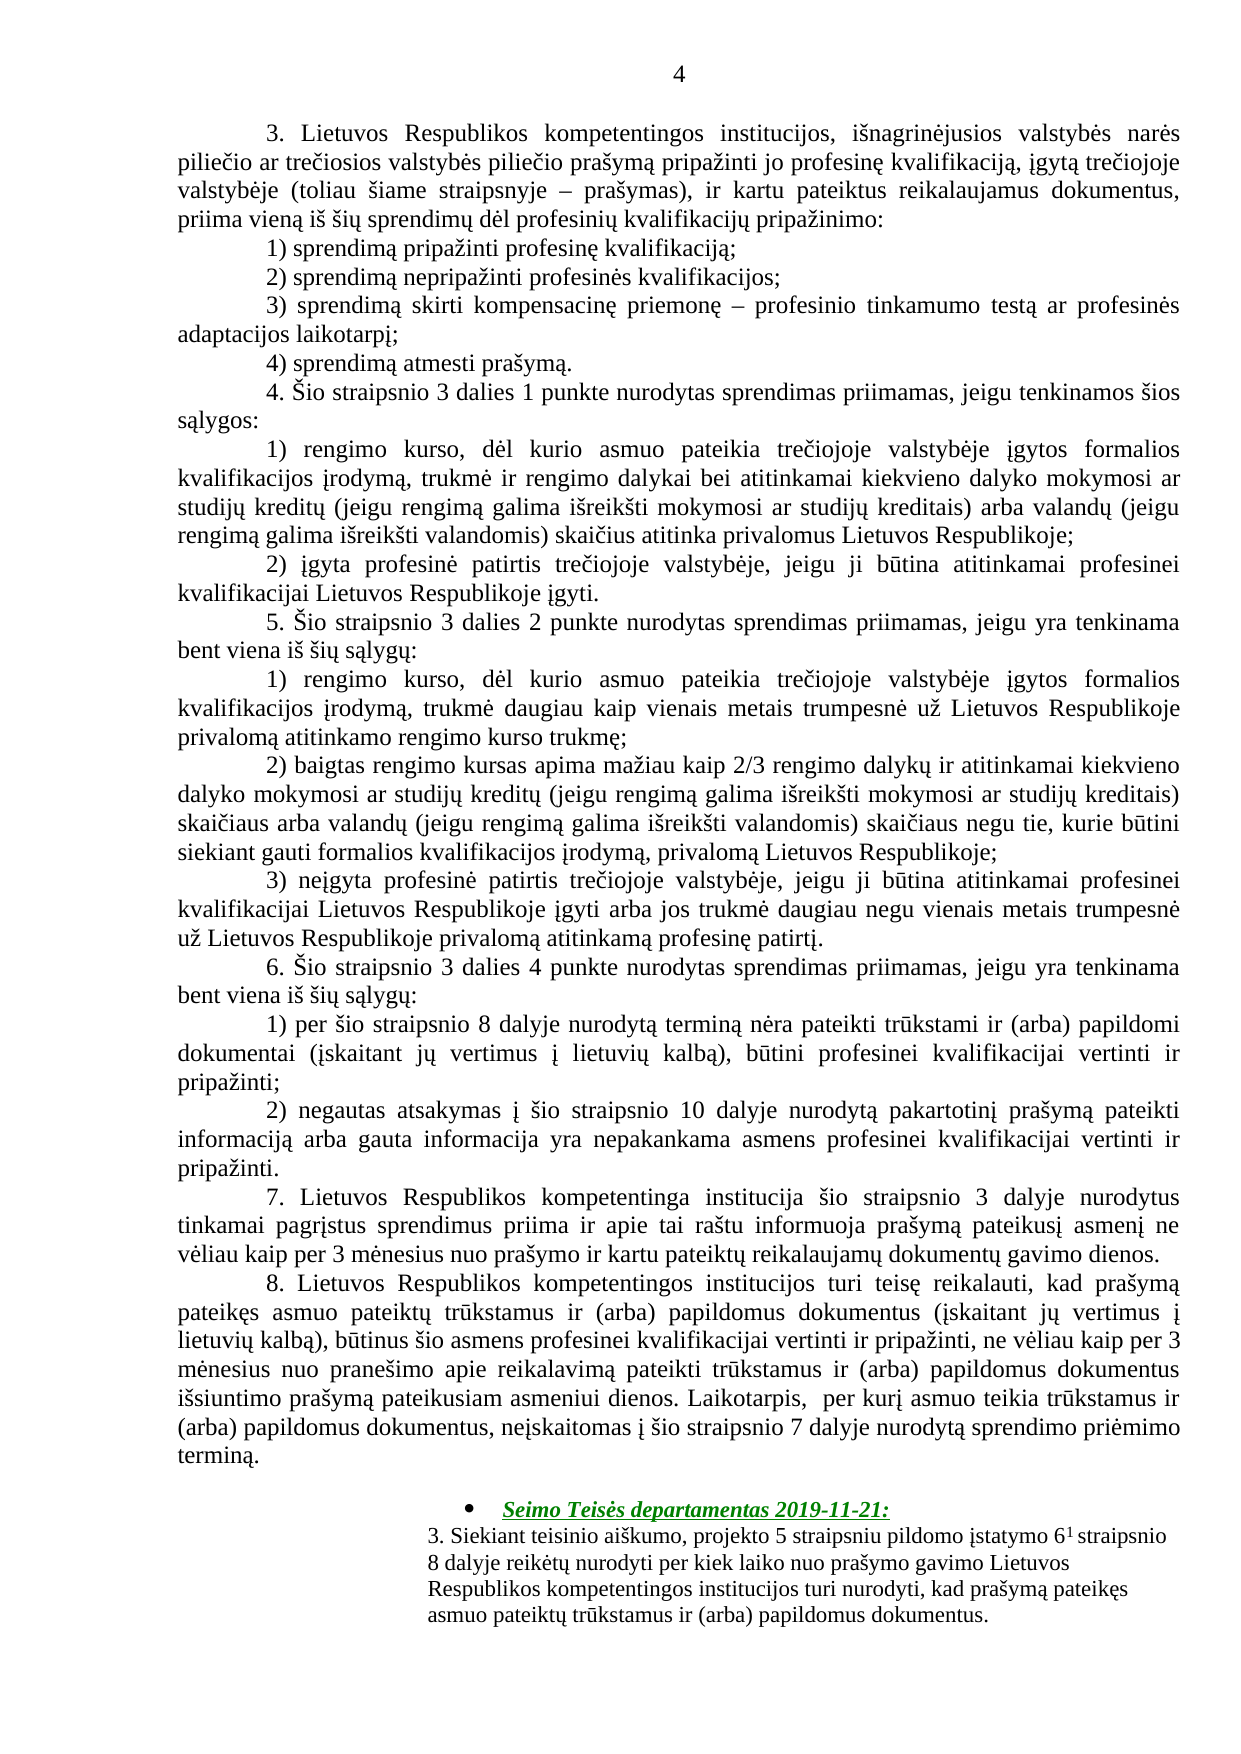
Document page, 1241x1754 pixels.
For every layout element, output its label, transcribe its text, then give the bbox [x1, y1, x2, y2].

text 1) per šio straipsnio 8 dalyje nurodytą terminą nėra pateikti trūkstami ir (arba) papildomi dokumentai (įskaitant jų vertimus į lietuvių kalbą), būtini profesinei kvalifikacijai vertinti ir pripažinti; [177, 1009, 1181, 1096]
text 7. Lietuvos Respublikos kompetentinga institucija šio straipsnio 3 dalyje nurodytus tinkamai pagrįstus sprendimus priima ir apie tai raštu informuoja prašymą pateikusį asmenį ne vėliau kaip per 3 mėnesius nuo prašymo ir kartu pateiktų reikalaujamų dokumentų gavimo dienos. [177, 1182, 1181, 1268]
text 1) rengimo kurso, dėl kurio asmuo pateikia trečiojoje valstybėje įgytos formalios kvalifikacijos įrodymą, trukmė daugiau kaip vienais metais trumpesnė už Lietuvos Respublikoje privalomą atitinkamo rengimo kurso trukmę; [177, 664, 1181, 751]
list Seimo Teisės departamentas 2019-11-21: [465, 1496, 1181, 1522]
text 8. Lietuvos Respublikos kompetentingos institucijos turi teisę reikalauti, kad prašymą pateikęs asmuo pateiktų trūkstamus ir (arba) papildomus dokumentus (įskaitant jų vertimus į lietuvių kalbą), būtinus šio asmens profesinei kvalifikacijai vertinti ir pripažinti, ne vėliau kaip per 3 mėnesius nuo pranešimo apie reikalavimą pateikti trūkstamus ir (arba) papildomus dokumentus išsiuntimo prašymą pateikusiam asmeniui dienos. Laikotarpis, per kurį asmuo teikia trūkstamus ir (arba) papildomus dokumentus, neįskaitomas į šio straipsnio 7 dalyje nurodytą sprendimo priėmimo terminą. [177, 1268, 1181, 1469]
text 4) sprendimą atmesti prašymą. [177, 348, 1181, 377]
text 3. Siekiant teisinio aiškumo, projekto 5 straipsniu pildomo įstatymo 61 straipsnio 8 dalyje reikėtų nurodyti per kiek laiko nuo prašymo gavimo Lietuvos Respublikos kompetentingos institucijos turi nurodyti, kad prašymą pateikęs asmuo pateiktų trūkstamus ir (arba) papildomus dokumentus. [427, 1522, 1181, 1628]
text 4. Šio straipsnio 3 dalies 1 punkte nurodytas sprendimas priimamas, jeigu tenkinamos šios sąlygos: [177, 377, 1181, 434]
text 6. Šio straipsnio 3 dalies 4 punkte nurodytas sprendimas priimamas, jeigu yra tenkinama bent viena iš šių sąlygų: [177, 952, 1181, 1009]
text 2) baigtas rengimo kursas apima mažiau kaip 2/3 rengimo dalykų ir atitinkamai kiekvieno dalyko mokymosi ar studijų kreditų (jeigu rengimą galima išreikšti mokymosi ar studijų kreditais) skaičiaus arba valandų (jeigu rengimą galima išreikšti valandomis) skaičiaus negu tie, kurie būtini siekiant gauti formalios kvalifikacijos įrodymą, privalomą Lietuvos Respublikoje; [177, 751, 1181, 866]
text 2) negautas atsakymas į šio straipsnio 10 dalyje nurodytą pakartotinį prašymą pateikti informaciją arba gauta informacija yra nepakankama asmens profesinei kvalifikacijai vertinti ir pripažinti. [177, 1096, 1181, 1182]
text 3) neįgyta profesinė patirtis trečiojoje valstybėje, jeigu ji būtina atitinkamai profesinei kvalifikacijai Lietuvos Respublikoje įgyti arba jos trukmė daugiau negu vienais metais trumpesnė už Lietuvos Respublikoje privalomą atitinkamą profesinę patirtį. [177, 866, 1181, 952]
text 3) sprendimą skirti kompensacinę priemonę – profesinio tinkamumo testą ar profesinės adaptacijos laikotarpį; [177, 291, 1181, 348]
text 2) įgyta profesinė patirtis trečiojoje valstybėje, jeigu ji būtina atitinkamai profesinei kvalifikacijai Lietuvos Respublikoje įgyti. [177, 549, 1181, 607]
text 2) sprendimą nepripažinti profesinės kvalifikacijos; [177, 262, 1181, 291]
text 1) rengimo kurso, dėl kurio asmuo pateikia trečiojoje valstybėje įgytos formalios kvalifikacijos įrodymą, trukmė ir rengimo dalykai bei atitinkamai kiekvieno dalyko mokymosi ar studijų kreditų (jeigu rengimą galima išreikšti mokymosi ar studijų kreditais) arba valandų (jeigu rengimą galima išreikšti valandomis) skaičius atitinka privalomus Lietuvos Respublikoje; [177, 434, 1181, 549]
text 3. Lietuvos Respublikos kompetentingos institucijos, išnagrinėjusios valstybės narės piliečio ar trečiosios valstybės piliečio prašymą pripažinti jo profesinę kvalifikaciją, įgytą trečiojoje valstybėje (toliau šiame straipsnyje – prašymas), ir kartu pateiktus reikalaujamus dokumentus, priima vieną iš šių sprendimų dėl profesinių kvalifikacijų pripažinimo: [177, 118, 1181, 233]
text 5. Šio straipsnio 3 dalies 2 punkte nurodytas sprendimas priimamas, jeigu yra tenkinama bent viena iš šių sąlygų: [177, 607, 1181, 664]
text 1) sprendimą pripažinti profesinę kvalifikaciją; [177, 233, 1181, 262]
